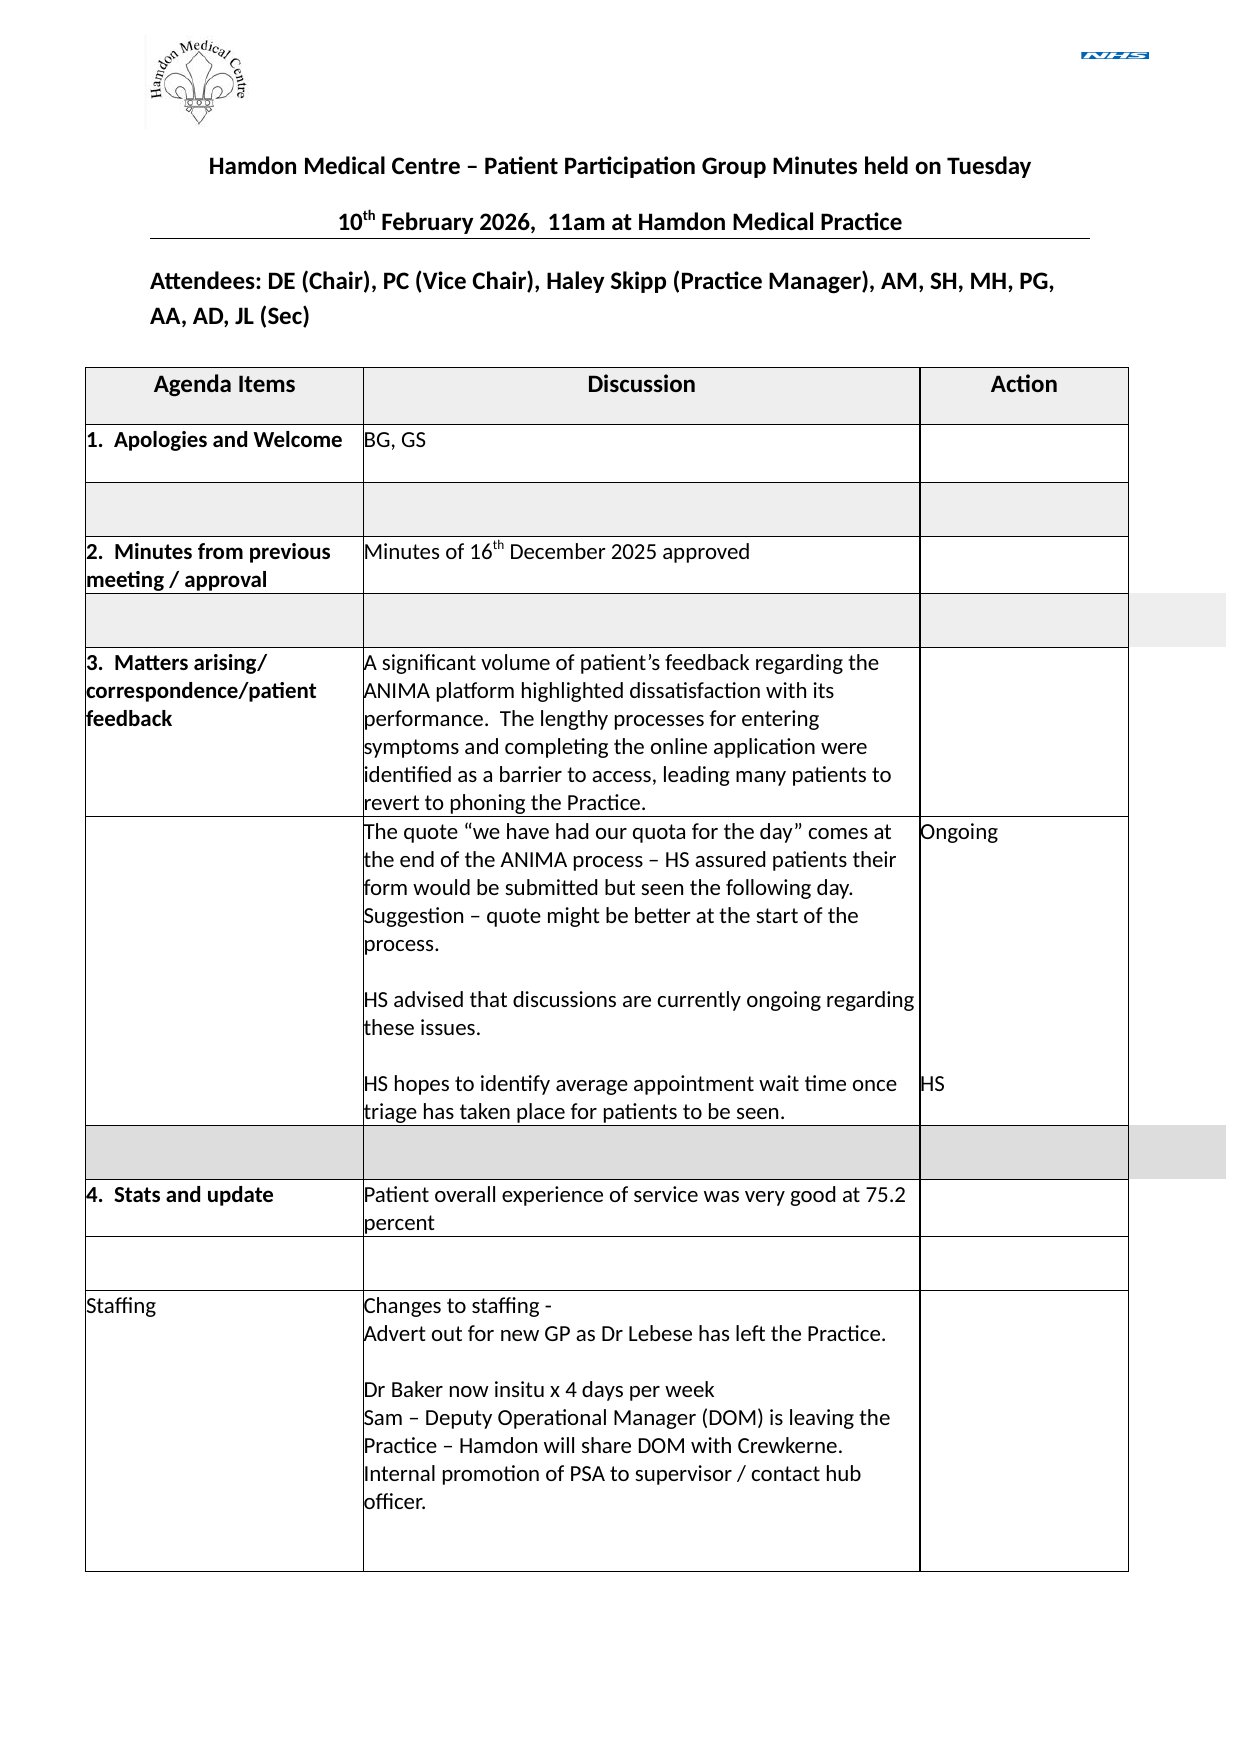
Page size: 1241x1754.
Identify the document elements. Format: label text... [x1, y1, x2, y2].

table_cell [921, 648, 1128, 816]
table_cell [921, 425, 1128, 482]
table_cell BG, GS [364, 425, 919, 482]
text Hamdon Medical Centre – Patient Participation Group Minutes held on Tuesday [150, 150, 1090, 181]
table_cell Ongoing HS [921, 817, 1128, 1125]
table_cell [1129, 816, 1226, 1125]
table_cell [921, 1180, 1128, 1236]
table_cell [921, 537, 1128, 593]
table_cell [1129, 1290, 1226, 1571]
table_cell [364, 1237, 919, 1290]
table_cell [1129, 1236, 1226, 1290]
picture [144, 35, 253, 129]
table_cell Staffing [86, 1291, 363, 1571]
table_cell 2. Minutes from previous meeting / approval [86, 537, 363, 593]
table_cell [364, 483, 919, 536]
table_cell [1129, 1179, 1226, 1236]
table_cell 1. Apologies and Welcome [86, 425, 363, 482]
table_header Discussion [364, 368, 919, 424]
table_cell [86, 594, 363, 647]
table_cell [86, 483, 363, 536]
table_cell 3. Matters arising/ correspondence/patient feedback [86, 648, 363, 816]
table_cell Changes to staffing - Advert out for new GP as Dr Lebese has left the Practice. Dr Baker now insitu x 4 days per week Sam – Deputy Operational Manager (DOM) is leaving the Practice – Hamdon will share DOM with Crewkerne. Internal promotion of PSA to supervisor / contact hub officer. [364, 1291, 919, 1571]
table_header Action [921, 368, 1128, 424]
text 10th February 2026, 11am at Hamdon Medical Practice [150, 206, 1090, 238]
table_cell [364, 594, 919, 647]
picture [1081, 52, 1149, 59]
table_cell Minutes of 16th December 2025 approved [364, 537, 919, 593]
table_cell [86, 1237, 363, 1290]
table_cell [1129, 482, 1226, 536]
table_cell [1129, 1125, 1226, 1179]
table_cell Patient overall experience of service was very good at 75.2 percent [364, 1180, 919, 1236]
table_cell [364, 1126, 919, 1179]
table_cell [921, 1126, 1128, 1179]
table_cell [1129, 536, 1226, 593]
table_cell [86, 817, 363, 1125]
table_cell [921, 1237, 1128, 1290]
table_cell [1129, 647, 1226, 816]
table_cell The quote “we have had our quota for the day” comes at the end of the ANIMA process – HS assured patients their form would be submitted but seen the following day. Suggestion – quote might be better at the start of the process. HS advised that discussions are currently ongoing regarding these issues. HS hopes to identify average appointment wait time once triage has taken place for patients to be seen. [364, 817, 919, 1125]
table_cell [1129, 593, 1226, 647]
table_cell [921, 1291, 1128, 1571]
table_cell [921, 483, 1128, 536]
table_header [1129, 367, 1226, 424]
table_header Agenda Items [86, 368, 363, 424]
table_cell 4. Stats and update [86, 1180, 363, 1236]
table_cell [1129, 424, 1226, 482]
text Attendees: DE (Chair), PC (Vice Chair), Haley Skipp (Practice Manager), AM, SH, MH, PG, AA, AD, JL (Sec) [150, 265, 1090, 330]
table_cell A significant volume of patient’s feedback regarding the ANIMA platform highlighted dissatisfaction with its performance. The lengthy processes for entering symptoms and completing the online application were identified as a barrier to access, leading many patients to revert to phoning the Practice. [364, 648, 919, 816]
table_cell [921, 594, 1128, 647]
table_cell [86, 1126, 363, 1179]
